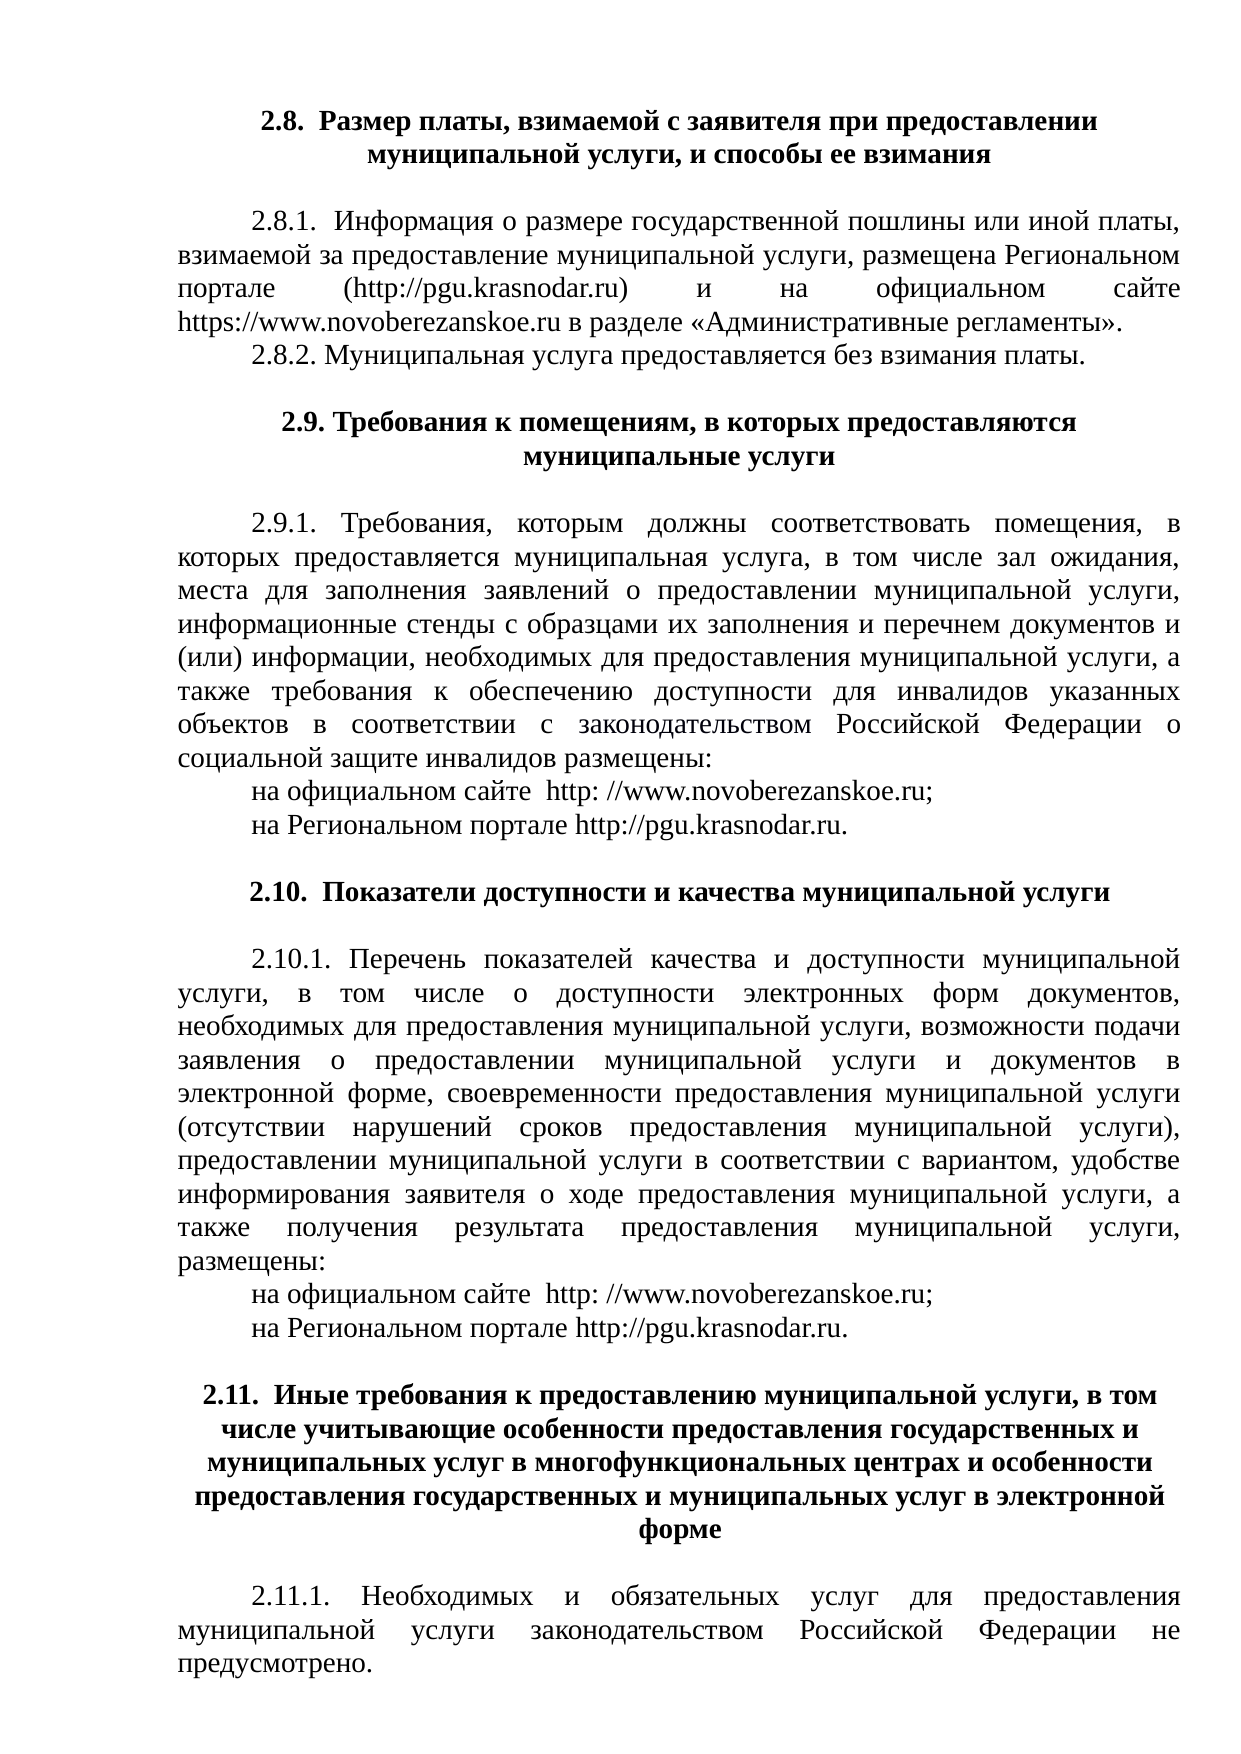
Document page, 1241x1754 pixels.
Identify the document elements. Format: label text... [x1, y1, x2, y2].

list 2.11. Иные требования к предоставлению муниципальной услуги, в том числе учитывающие особенности предоставления государственных и муниципальных услуг в многофункциональных центрах и особенности предоставления государственных и муниципальных услуг в электронной форме [179, 1377, 1181, 1545]
text 2.8.1. Информация о размере государственной пошлины или иной платы, взимаемой за предоставление муниципальной услуги, размещена Региональном портале (http://pgu.krasnodar.ru) и на официальном сайте https://www.novoberezanskoe.ru в разделе «Административные регламенты». [177, 203, 1181, 337]
text 2.9. Требования к помещениям, в которых предоставляются муниципальные услуги [177, 404, 1181, 472]
text на официальном сайте http: //www.novoberezanskoe.ru; [177, 1277, 1181, 1310]
text 2.8. Размер платы, взимаемой с заявителя при предоставлении муниципальной услуги, и способы ее взимания [177, 103, 1181, 170]
text 2.10.1. Перечень показателей качества и доступности муниципальной услуги, в том числе о доступности электронных форм документов, необходимых для предоставления муниципальной услуги, возможности подачи заявления о предоставлении муниципальной услуги и документов в электронной форме, своевременности предоставления муниципальной услуги (отсутствии нарушений сроков предоставления муниципальной услуги), предоставлении муниципальной услуги в соответствии с вариантом, удобстве информирования заявителя о ходе предоставления муниципальной услуги, а также получения результата предоставления муниципальной услуги, размещены: [177, 941, 1181, 1277]
text на Региональном портале http://pgu.krasnodar.ru. [177, 1310, 1181, 1344]
text 2.8.2. Муниципальная услуга предоставляется без взимания платы. [177, 337, 1181, 371]
text 2.11.1. Необходимых и обязательных услуг для предоставления муниципальной услуги законодательством Российской Федерации не предусмотрено. [177, 1578, 1181, 1679]
text на Региональном портале http://pgu.krasnodar.ru. [177, 807, 1181, 841]
text на официальном сайте http: //www.novoberezanskoe.ru; [177, 773, 1181, 807]
text 2.9.1. Требования, которым должны соответствовать помещения, в которых предоставляется муниципальная услуга, в том числе зал ожидания, места для заполнения заявлений о предоставлении муниципальной услуги, информационные стенды с образцами их заполнения и перечнем документов и (или) информации, необходимых для предоставления муниципальной услуги, а также требования к обеспечению доступности для инвалидов указанных объектов в соответствии с законодательством Российской Федерации о социальной защите инвалидов размещены: [177, 505, 1181, 773]
list 2.10. Показатели доступности и качества муниципальной услуги [179, 874, 1181, 908]
